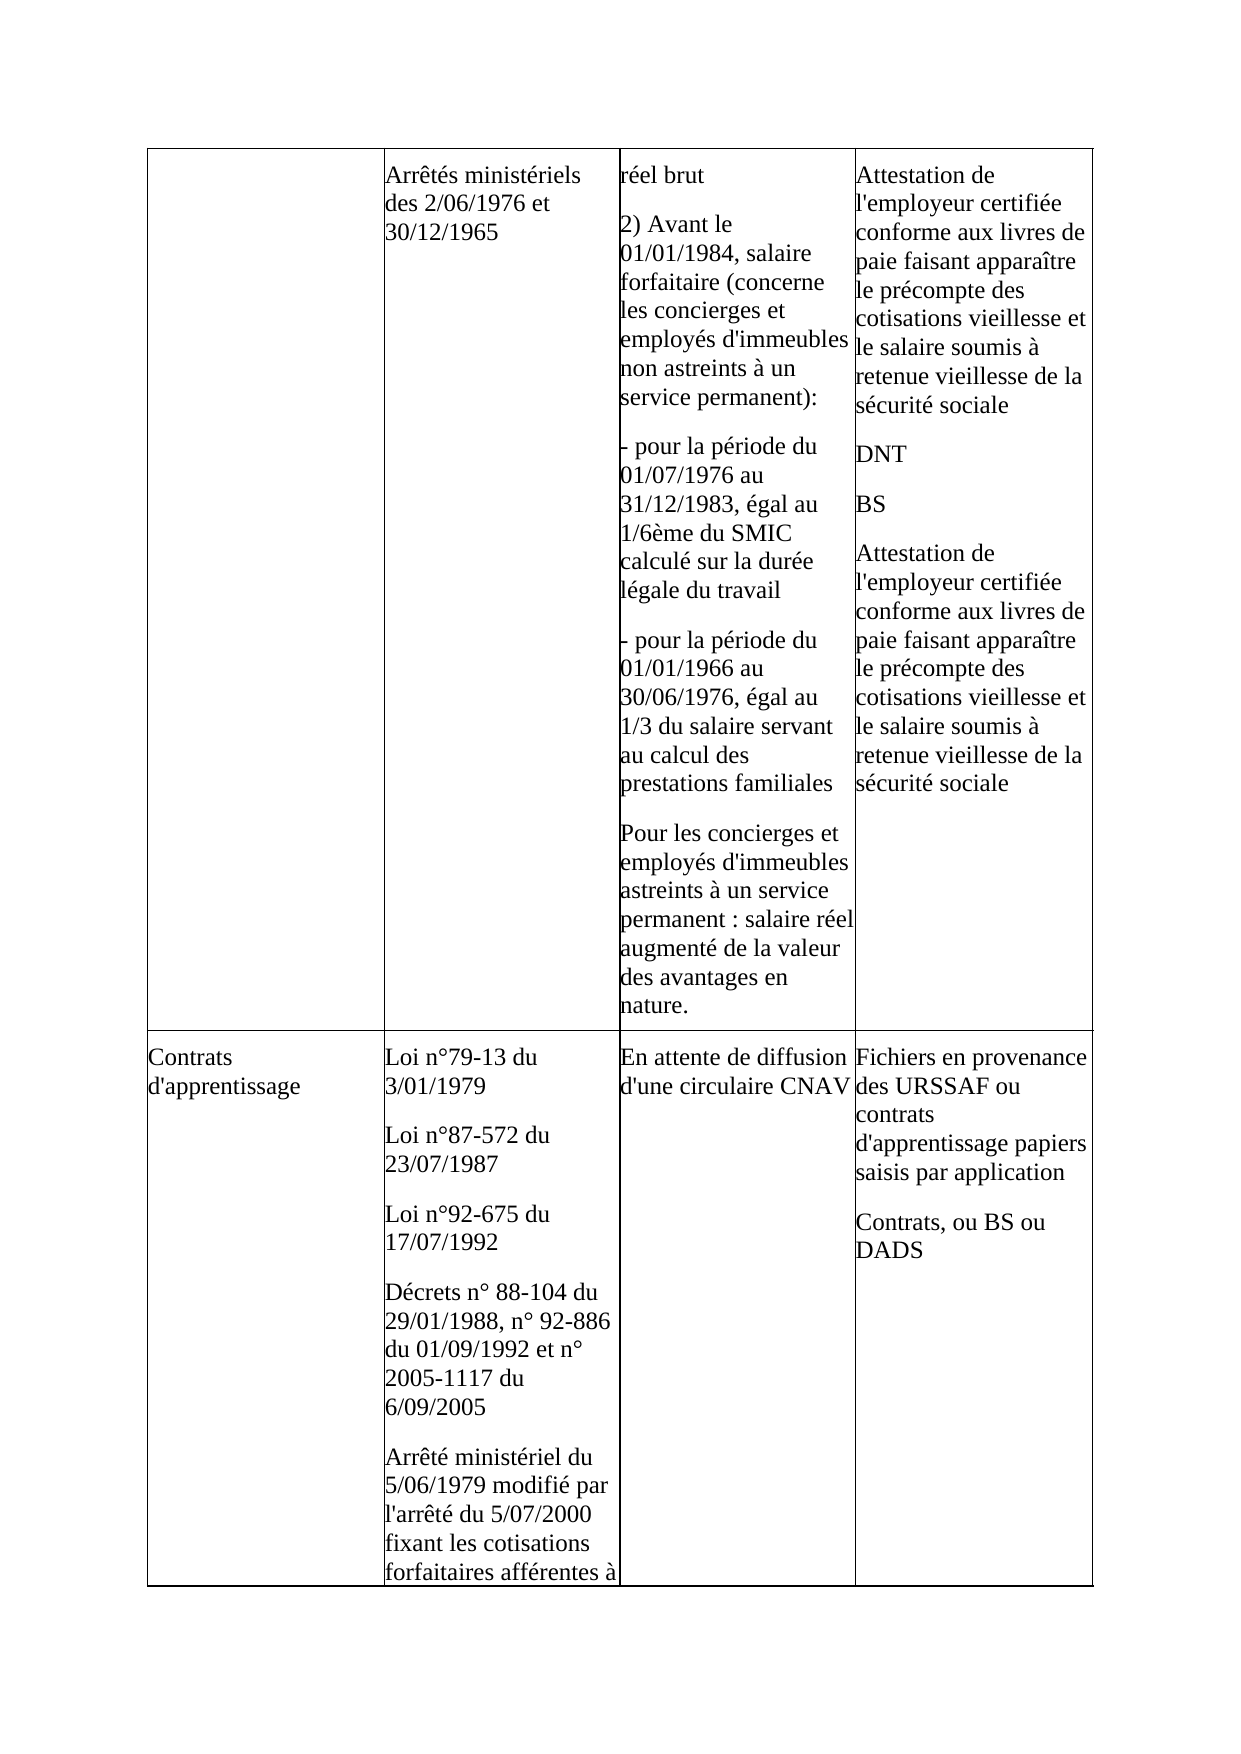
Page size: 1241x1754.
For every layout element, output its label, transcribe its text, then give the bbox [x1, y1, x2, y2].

table_cell réel brut 2) Avant le 01/01/1984, salaire forfaitaire (concerne les concierges et employés d'immeubles non astreints à un service permanent): - pour la période du 01/07/1976 au 31/12/1983, égal au 1/6ème du SMIC calculé sur la durée légale du travail - pour la période du 01/01/1966 au 30/06/1976, égal au 1/3 du salaire servant au calcul des prestations familiales Pour les concierges et employés d'immeubles astreints à un service permanent : salaire réel augmenté de la valeur des avantages en nature. [621, 149, 855, 1030]
table_cell Loi n°79-13 du 3/01/1979 Loi n°87-572 du 23/07/1987 Loi n°92-675 du 17/07/1992 Décrets n° 88-104 du 29/01/1988, n° 92-886 du 01/09/1992 et n° 2005-1117 du 6/09/2005 Arrêté ministériel du 5/06/1979 modifié par l'arrêté du 5/07/2000 fixant les cotisations forfaitaires afférentes à [385, 1031, 619, 1585]
table_cell En attente de diffusion d'une circulaire CNAV [621, 1031, 855, 1585]
table_cell Contrats d'apprentissage [148, 1031, 384, 1585]
table_cell [148, 149, 384, 1030]
table_cell Arrêtés ministériels des 2/06/1976 et 30/12/1965 [385, 149, 619, 1030]
table_cell Attestation de l'employeur certifiée conforme aux livres de paie faisant apparaître le précompte des cotisations vieillesse et le salaire soumis à retenue vieillesse de la sécurité sociale DNT BS Attestation de l'employeur certifiée conforme aux livres de paie faisant apparaître le précompte des cotisations vieillesse et le salaire soumis à retenue vieillesse de la sécurité sociale [856, 149, 1092, 1030]
table_cell Fichiers en provenance des URSSAF ou contrats d'apprentissage papiers saisis par application Contrats, ou BS ou DADS [856, 1031, 1092, 1585]
